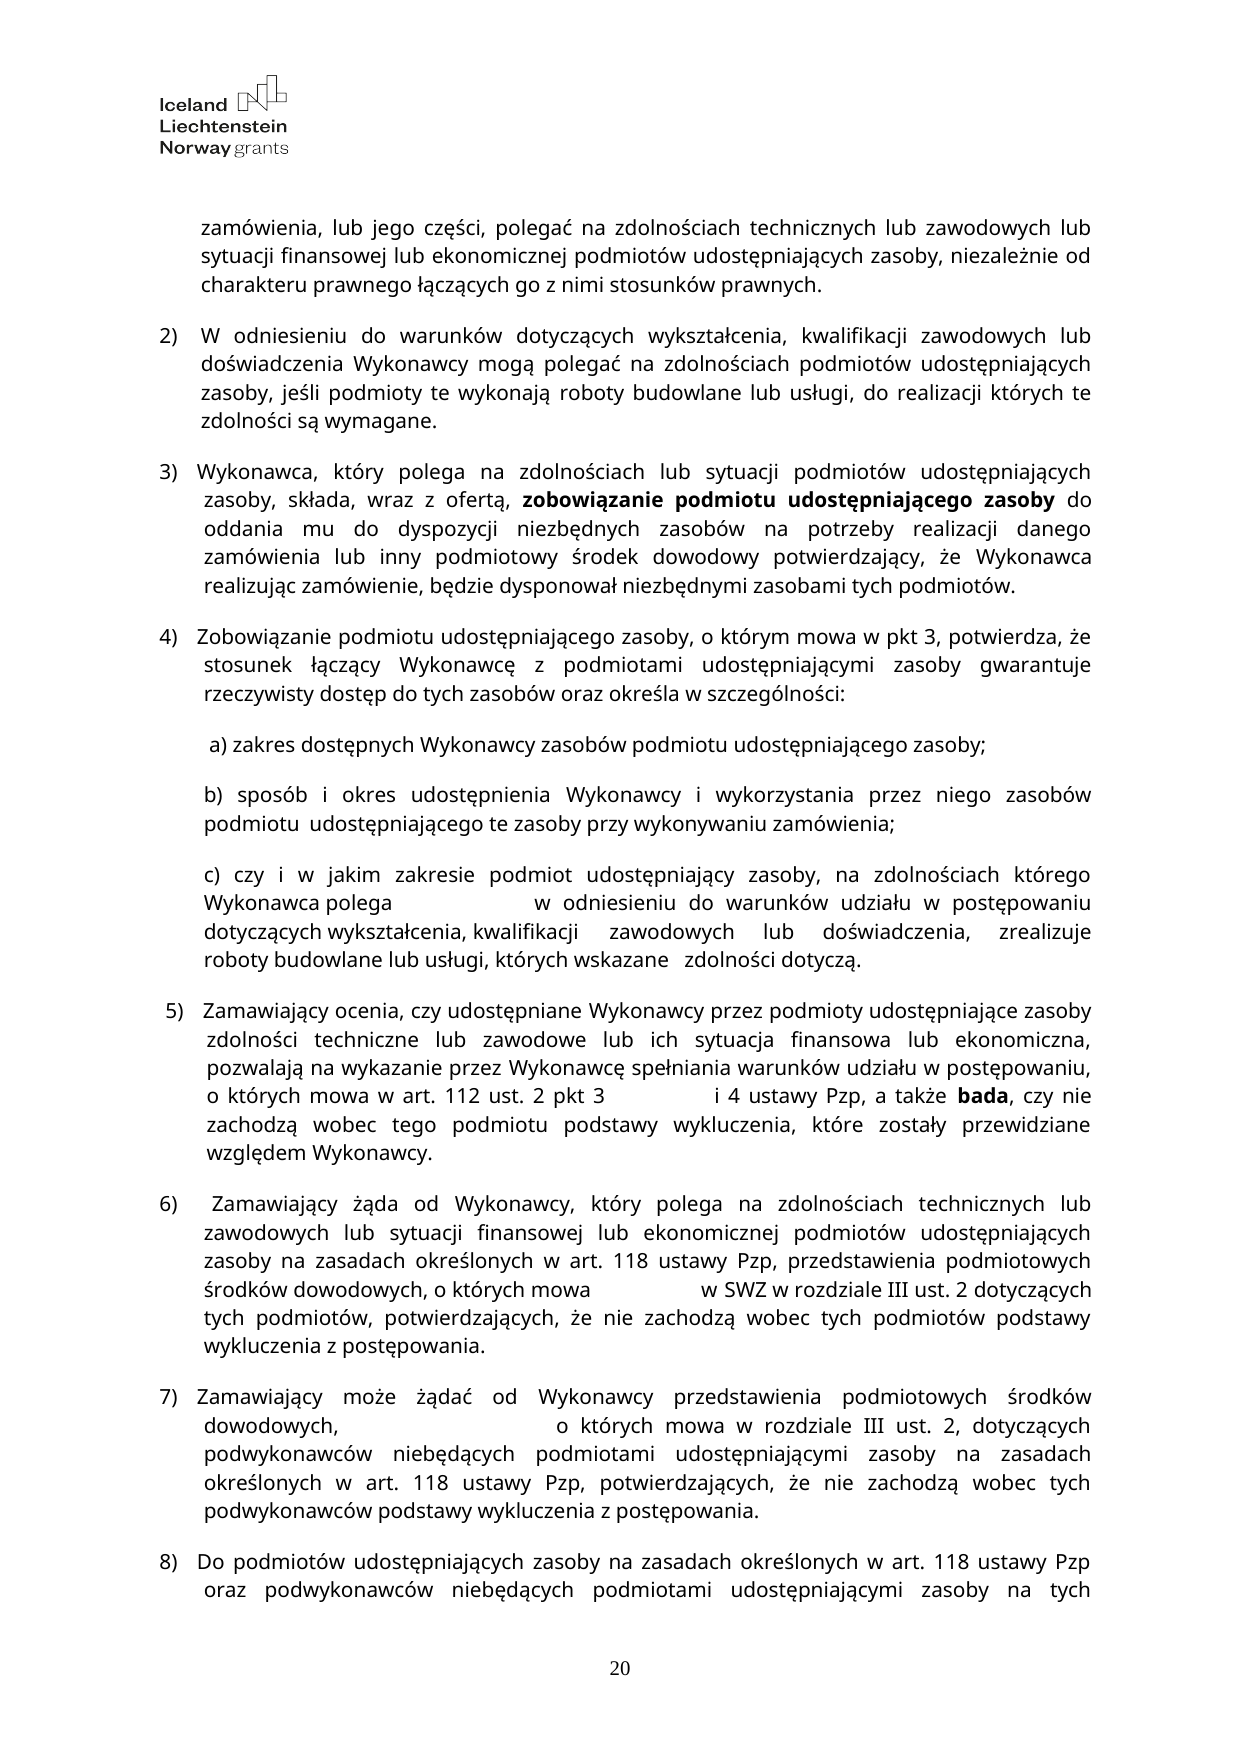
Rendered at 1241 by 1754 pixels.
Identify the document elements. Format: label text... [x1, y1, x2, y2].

list zamówienia, lub jego części, polegać na zdolnościach technicznych lub zawodowych lub sytuacji finansowej lub ekonomicznej podmiotów udostępniających zasoby, niezależnie od charakteru prawnego łączących go z nimi stosunków prawnych. [159, 213, 1092, 298]
list b) sposób i okres udostępnienia Wykonawcy i wykorzystania przez niego zasobów podmiotu udostępniającego te zasoby przy wykonywaniu zamówienia; [159, 781, 1092, 837]
list c) czy i w jakim zakresie podmiot udostępniający zasoby, na zdolnościach którego Wykonawca polega w odniesieniu do warunków udziału w postępowaniu dotyczących wykształcenia, kwalifikacji zawodowych lub doświadczenia, zrealizuje roboty budowlane lub usługi, których wskazane zdolności dotyczą. [159, 860, 1092, 974]
list Zamawiający może żądać od Wykonawcy przedstawienia podmiotowych środków dowodowych, o których mowa w rozdziale III ust. 2, dotyczących podwykonawców niebędących podmiotami udostępniającymi zasoby na zasadach określonych w art. 118 ustawy Pzp, potwierdzających, że nie zachodzą wobec tych podwykonawców podstawy wykluczenia z postępowania. [159, 1382, 1092, 1525]
list Zamawiający ocenia, czy udostępniane Wykonawcy przez podmioty udostępniające zasoby zdolności techniczne lub zawodowe lub ich sytuacja finansowa lub ekonomiczna, pozwalają na wykazanie przez Wykonawcę spełniania warunków udziału w postępowaniu, o których mowa w art. 112 ust. 2 pkt 3 i 4 ustawy Pzp, a także bada, czy nie zachodzą wobec tego podmiotu podstawy wykluczenia, które zostały przewidziane względem Wykonawcy. [165, 996, 1092, 1167]
list Do podmiotów udostępniających zasoby na zasadach określonych w art. 118 ustawy Pzp oraz podwykonawców niebędących podmiotami udostępniającymi zasoby na tych [159, 1547, 1092, 1604]
picture [159, 75, 289, 158]
list Zamawiający żąda od Wykonawcy, który polega na zdolnościach technicznych lub zawodowych lub sytuacji finansowej lub ekonomicznej podmiotów udostępniających zasoby na zasadach określonych w art. 118 ustawy Pzp, przedstawienia podmiotowych środków dowodowych, o których mowa w SWZ w rozdziale III ust. 2 dotyczących tych podmiotów, potwierdzających, że nie zachodzą wobec tych podmiotów podstawy wykluczenia z postępowania. [159, 1189, 1092, 1360]
list Wykonawca, który polega na zdolnościach lub sytuacji podmiotów udostępniających zasoby, składa, wraz z ofertą, zobowiązanie podmiotu udostępniającego zasoby do oddania mu do dyspozycji niezbędnych zasobów na potrzeby realizacji danego zamówienia lub inny podmiotowy środek dowodowy potwierdzający, że Wykonawca realizując zamówienie, będzie dysponował niezbędnymi zasobami tych podmiotów. [159, 457, 1092, 599]
list Zobowiązanie podmiotu udostępniającego zasoby, o którym mowa w pkt 3, potwierdza, że stosunek łączący Wykonawcę z podmiotami udostępniającymi zasoby gwarantuje rzeczywisty dostęp do tych zasobów oraz określa w szczególności: [159, 622, 1092, 707]
list W odniesieniu do warunków dotyczących wykształcenia, kwalifikacji zawodowych lub doświadczenia Wykonawcy mogą polegać na zdolnościach podmiotów udostępniających zasoby, jeśli podmioty te wykonają roboty budowlane lub usługi, do realizacji których te zdolności są wymagane. [159, 321, 1092, 435]
list a) zakres dostępnych Wykonawcy zasobów podmiotu udostępniającego zasoby; [159, 730, 1092, 758]
